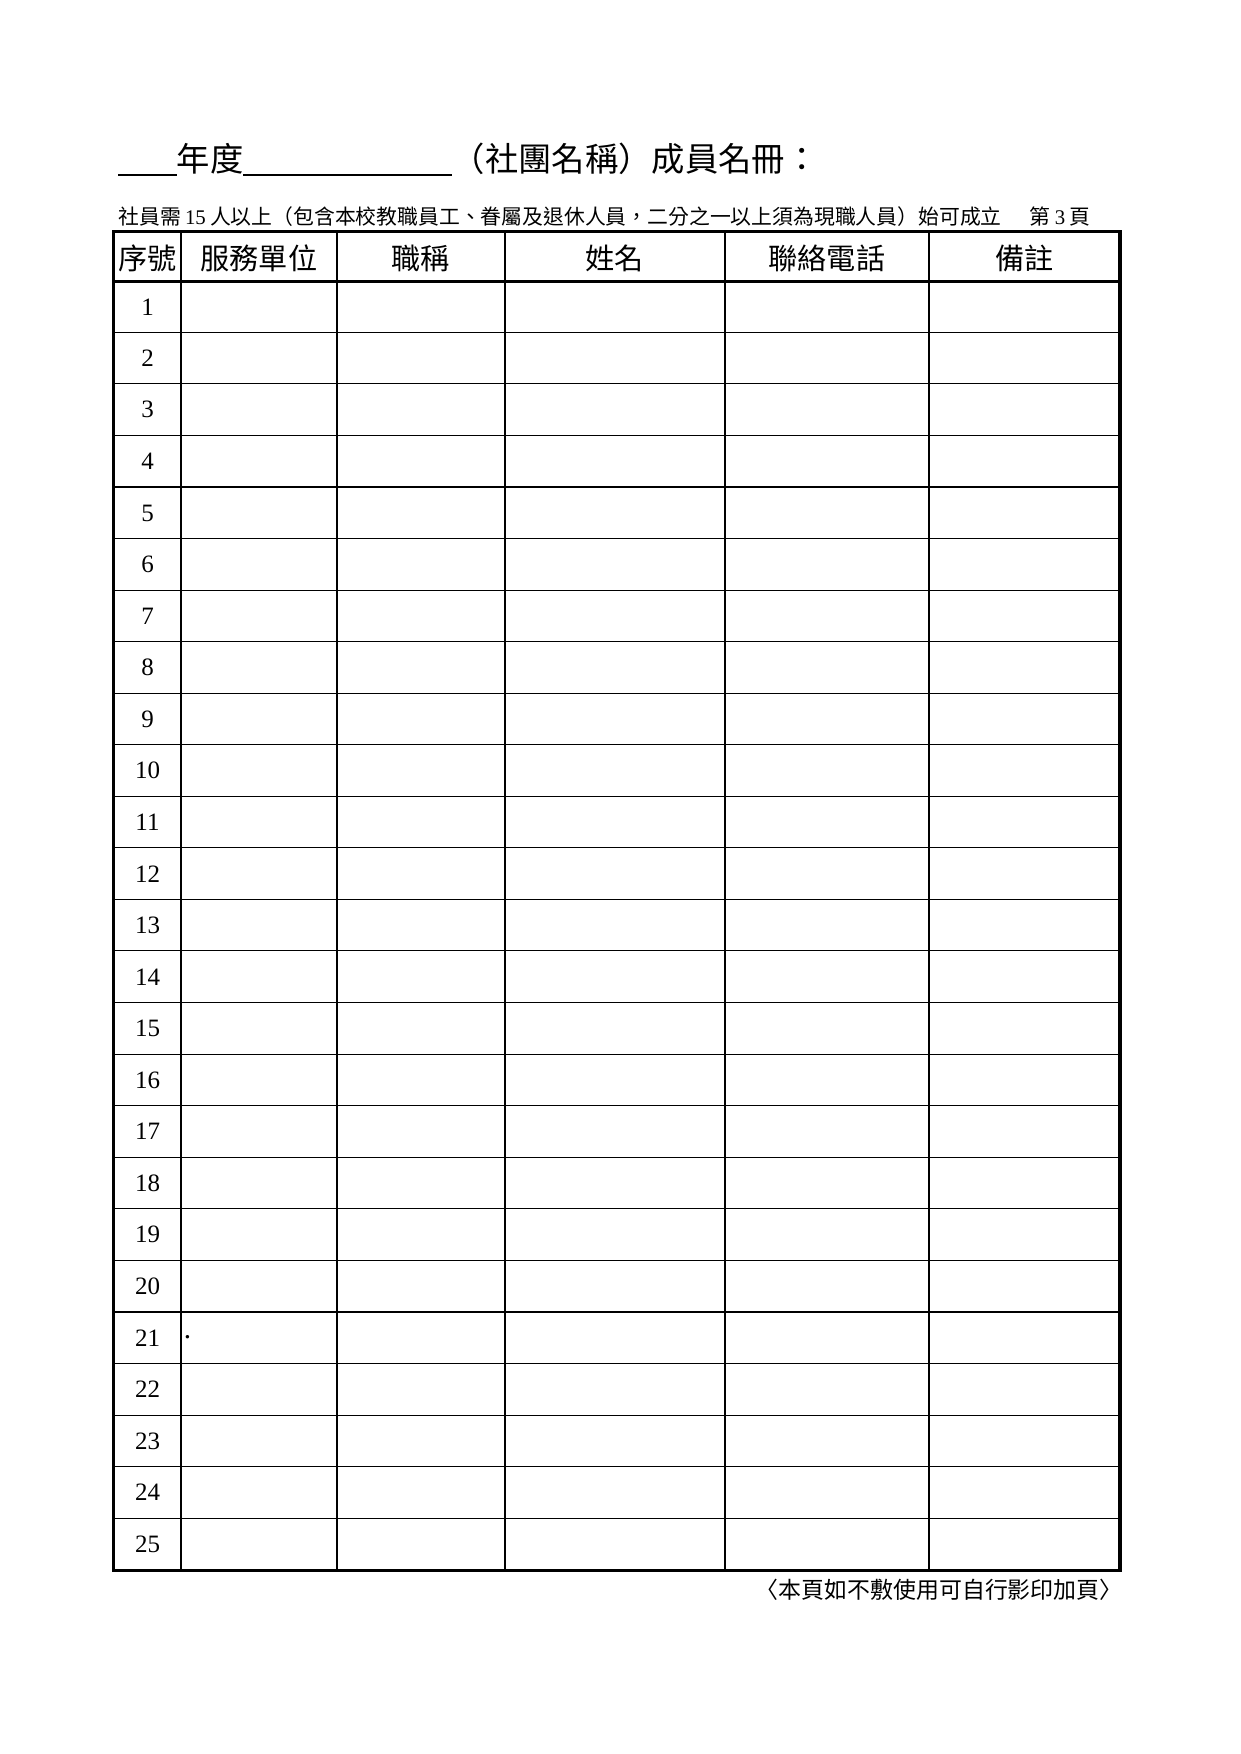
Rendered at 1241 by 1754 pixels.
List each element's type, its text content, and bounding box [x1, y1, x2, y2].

table_cell [506, 539, 724, 589]
table_cell [338, 283, 504, 332]
table_cell [726, 1003, 928, 1053]
table_cell [338, 797, 504, 847]
table_cell [182, 642, 336, 693]
table_cell [930, 1467, 1118, 1518]
table_cell 17 [115, 1106, 180, 1157]
table_cell 2 [115, 333, 180, 383]
table_cell [182, 1519, 336, 1569]
table_cell 11 [115, 797, 180, 847]
text 年度 （社團名稱）成員名冊： [118, 133, 1122, 181]
table_cell [506, 1158, 724, 1208]
table_cell [726, 283, 928, 332]
table_cell [338, 1055, 504, 1105]
table_cell [726, 436, 928, 486]
table_cell 4 [115, 436, 180, 486]
table_cell [930, 1003, 1118, 1053]
table_cell [182, 900, 336, 950]
table_cell [930, 797, 1118, 847]
table_cell [338, 1158, 504, 1208]
table_cell [726, 1467, 928, 1518]
table_cell 16 [115, 1055, 180, 1105]
table_cell [930, 1261, 1118, 1311]
table_cell [506, 1519, 724, 1569]
table_header 職稱 [338, 233, 504, 280]
table_cell [930, 591, 1118, 641]
table_cell [506, 283, 724, 332]
table_cell [930, 283, 1118, 332]
table_cell 18 [115, 1158, 180, 1208]
table_cell 6 [115, 539, 180, 589]
table_cell [930, 539, 1118, 589]
table_cell [182, 745, 336, 796]
table_cell [930, 848, 1118, 899]
table_cell [726, 1416, 928, 1466]
table_cell [726, 1055, 928, 1105]
table_cell [338, 951, 504, 1002]
table_cell [338, 900, 504, 950]
table_cell [338, 384, 504, 435]
table_cell [506, 1106, 724, 1157]
table_cell [506, 1261, 724, 1311]
table_cell [182, 797, 336, 847]
table_cell [930, 951, 1118, 1002]
table_cell [506, 1055, 724, 1105]
table_cell [506, 951, 724, 1002]
table_cell [726, 745, 928, 796]
table_cell [726, 1106, 928, 1157]
table_cell [338, 694, 504, 744]
table_cell [338, 642, 504, 693]
table_cell 22 [115, 1364, 180, 1414]
table_cell [506, 436, 724, 486]
table_cell [726, 848, 928, 899]
table_cell [726, 951, 928, 1002]
text 社員需15人以上（包含本校教職員工、眷屬及退休人員，二分之一以上須為現職人員）始可成立 第3頁 [118, 200, 1122, 230]
table_cell [930, 642, 1118, 693]
table_cell [506, 1209, 724, 1260]
table_cell [338, 1209, 504, 1260]
table_cell [338, 745, 504, 796]
table_cell 8 [115, 642, 180, 693]
table_cell [506, 333, 724, 383]
table_cell [182, 1055, 336, 1105]
table_cell [338, 1519, 504, 1569]
table_cell 5 [115, 488, 180, 538]
table_cell [506, 797, 724, 847]
table_cell 13 [115, 900, 180, 950]
table_cell [726, 488, 928, 538]
table_cell [182, 488, 336, 538]
table_cell [930, 333, 1118, 383]
table_cell [338, 1364, 504, 1414]
table_cell [338, 1106, 504, 1157]
table_cell [182, 1158, 336, 1208]
table_cell 3 [115, 384, 180, 435]
table_cell [506, 591, 724, 641]
table_cell [726, 642, 928, 693]
table_cell [930, 1106, 1118, 1157]
table_cell [930, 1416, 1118, 1466]
table_cell [506, 384, 724, 435]
table_cell [182, 1106, 336, 1157]
text 〈本頁如不敷使用可自行影印加頁〉 [118, 1572, 1122, 1606]
table_cell [182, 951, 336, 1002]
table_cell 19 [115, 1209, 180, 1260]
table_header 備註 [930, 233, 1118, 280]
table_cell . [182, 1313, 336, 1363]
table_cell [506, 1003, 724, 1053]
table_cell [506, 1313, 724, 1363]
table_cell 21 [115, 1313, 180, 1363]
table_cell [338, 1416, 504, 1466]
table_cell [930, 384, 1118, 435]
table_cell [930, 436, 1118, 486]
table_cell [726, 797, 928, 847]
table_cell [506, 900, 724, 950]
table_cell [338, 1003, 504, 1053]
table_cell [182, 283, 336, 332]
table_cell [182, 384, 336, 435]
table_cell 10 [115, 745, 180, 796]
table_cell [182, 1364, 336, 1414]
table_cell [182, 1209, 336, 1260]
table_cell 14 [115, 951, 180, 1002]
table_cell 1 [115, 283, 180, 332]
table_cell [338, 539, 504, 589]
table_cell 20 [115, 1261, 180, 1311]
table_cell 12 [115, 848, 180, 899]
table_cell [338, 488, 504, 538]
table_header 序號 [115, 233, 180, 280]
table_cell [726, 333, 928, 383]
table_cell [726, 1519, 928, 1569]
table_cell 25 [115, 1519, 180, 1569]
table_cell [930, 900, 1118, 950]
table_cell [182, 1467, 336, 1518]
table_cell [930, 694, 1118, 744]
table_cell [506, 694, 724, 744]
table_cell [182, 694, 336, 744]
table_header 姓名 [506, 233, 724, 280]
table_cell 24 [115, 1467, 180, 1518]
table_cell [182, 436, 336, 486]
table_cell [726, 539, 928, 589]
table_cell [726, 694, 928, 744]
table_cell [506, 488, 724, 538]
table_cell [182, 1261, 336, 1311]
table_cell [182, 848, 336, 899]
table_cell [726, 384, 928, 435]
table_cell [338, 1313, 504, 1363]
table_cell 9 [115, 694, 180, 744]
table_cell [726, 1261, 928, 1311]
table_header 服務單位 [182, 233, 336, 280]
table_cell [182, 1003, 336, 1053]
table_cell [930, 745, 1118, 796]
table_cell [338, 333, 504, 383]
table_cell [726, 591, 928, 641]
table_cell [182, 591, 336, 641]
table_cell [930, 1209, 1118, 1260]
table_cell [506, 745, 724, 796]
table_cell [506, 1364, 724, 1414]
table_header 聯絡電話 [726, 233, 928, 280]
table_cell [726, 1313, 928, 1363]
table_cell [930, 1158, 1118, 1208]
table_cell [726, 900, 928, 950]
table_cell [506, 1467, 724, 1518]
table_cell [506, 848, 724, 899]
table_cell [930, 1519, 1118, 1569]
table_cell [930, 1364, 1118, 1414]
table_cell [726, 1209, 928, 1260]
table_cell 7 [115, 591, 180, 641]
table_cell [930, 488, 1118, 538]
table_cell [726, 1364, 928, 1414]
table_cell [930, 1313, 1118, 1363]
table_cell [338, 1467, 504, 1518]
table_cell [182, 333, 336, 383]
table_cell [930, 1055, 1118, 1105]
table_cell [182, 539, 336, 589]
table_cell [726, 1158, 928, 1208]
table_cell [506, 642, 724, 693]
table_cell 23 [115, 1416, 180, 1466]
table_cell [338, 1261, 504, 1311]
table_cell [338, 848, 504, 899]
table_cell [338, 436, 504, 486]
table_cell [506, 1416, 724, 1466]
table_cell [182, 1416, 336, 1466]
table_cell [338, 591, 504, 641]
table_cell 15 [115, 1003, 180, 1053]
